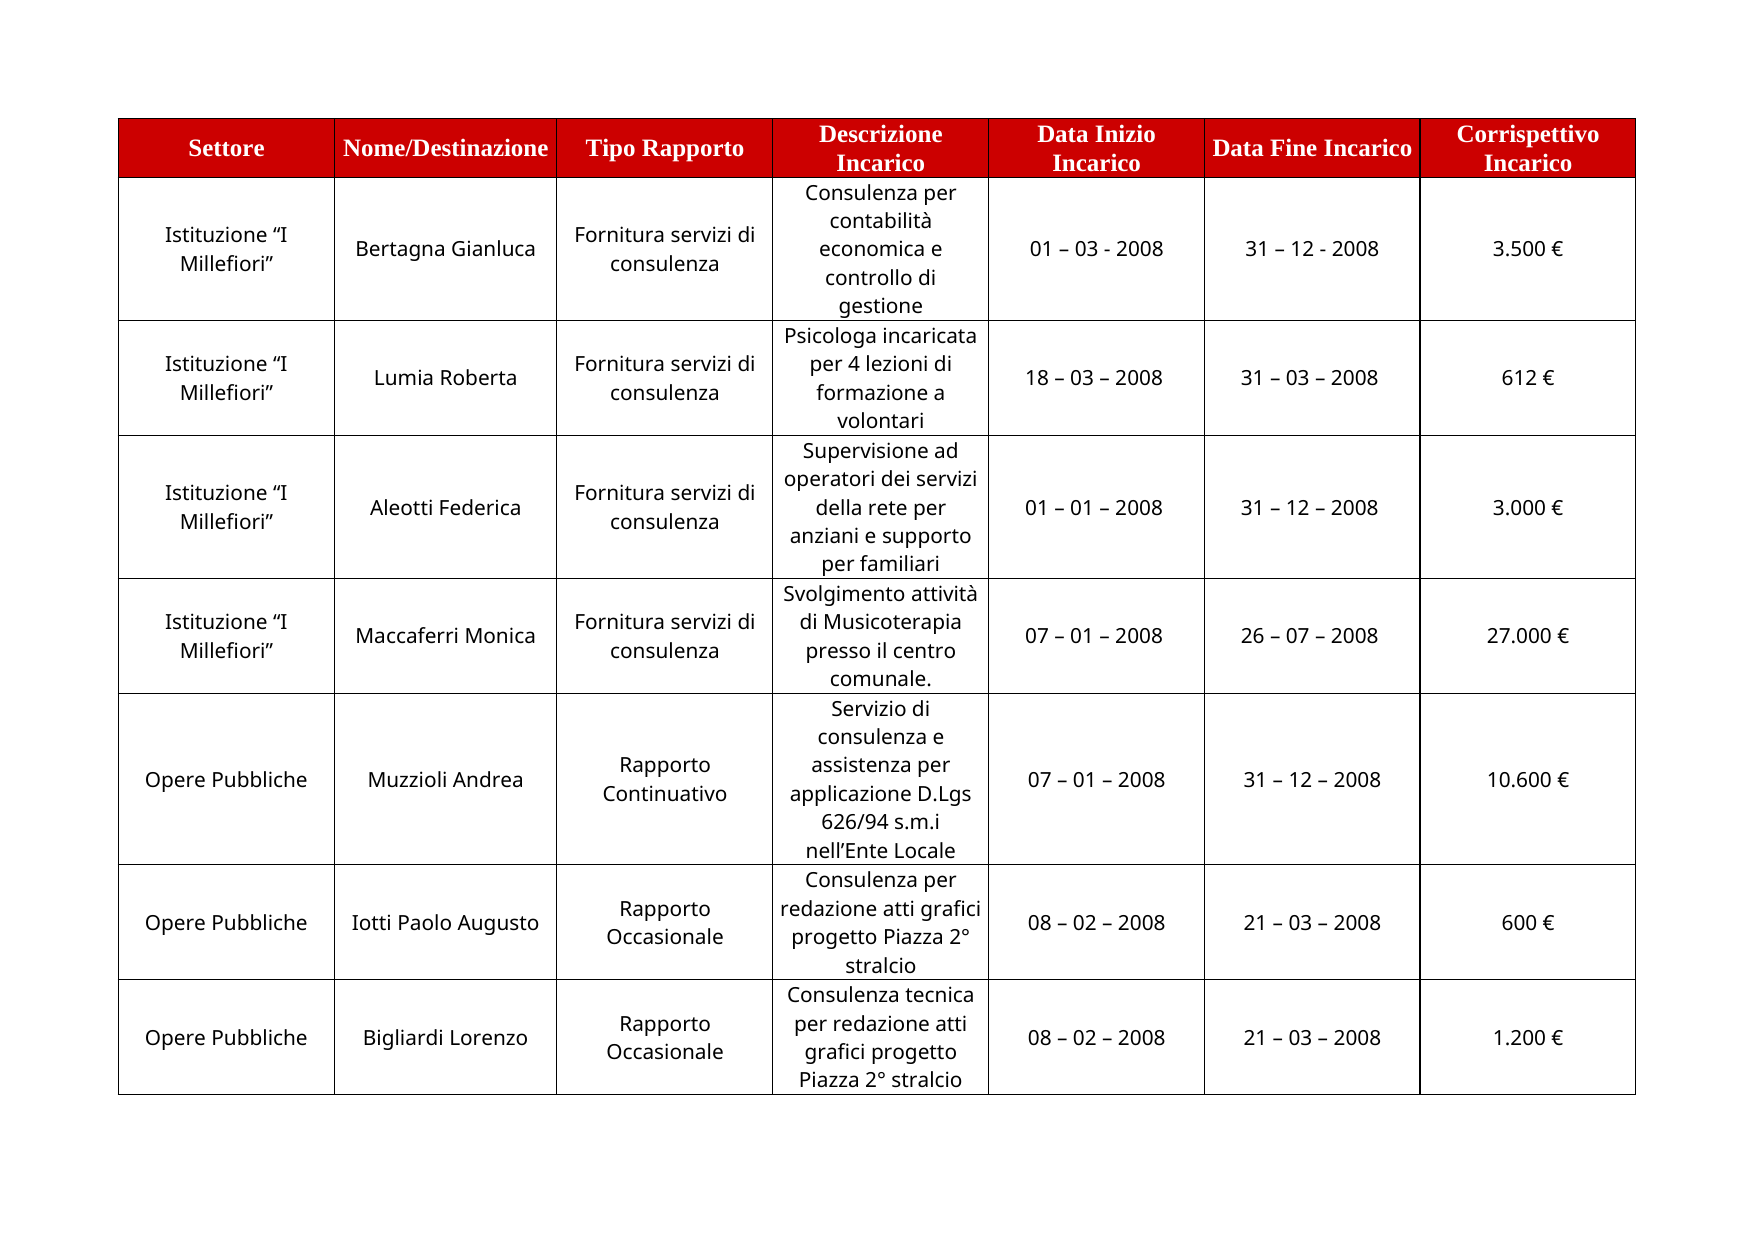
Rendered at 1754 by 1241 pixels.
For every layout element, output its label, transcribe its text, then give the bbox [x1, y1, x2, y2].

table_header Nome/Destinazione [335, 119, 556, 177]
table_cell Bigliardi Lorenzo [335, 980, 556, 1094]
table_cell 07 – 01 – 2008 [989, 694, 1204, 864]
table_cell 31 – 12 - 2008 [1205, 178, 1419, 320]
table_cell Istituzione “I Millefiori” [119, 436, 334, 578]
table_cell 08 – 02 – 2008 [989, 980, 1204, 1094]
table_cell Rapporto Occasionale [557, 980, 772, 1094]
table_cell Svolgimento attività di Musicoterapia presso il centro comunale. [773, 579, 988, 693]
table_cell 21 – 03 – 2008 [1205, 980, 1419, 1094]
table_cell Supervisione ad operatori dei servizi della rete per anziani e supporto per familiari [773, 436, 988, 578]
table_cell Iotti Paolo Augusto [335, 865, 556, 979]
table_cell Psicologa incaricata per 4 lezioni di formazione a volontari [773, 321, 988, 435]
table_cell Opere Pubbliche [119, 980, 334, 1094]
table_header Descrizione Incarico [773, 119, 988, 177]
table_cell Lumia Roberta [335, 321, 556, 435]
table_cell 600 € [1421, 865, 1635, 979]
table_cell 07 – 01 – 2008 [989, 579, 1204, 693]
table_cell Fornitura servizi di consulenza [557, 178, 772, 320]
table_cell Aleotti Federica [335, 436, 556, 578]
table_cell Maccaferri Monica [335, 579, 556, 693]
table_cell Fornitura servizi di consulenza [557, 321, 772, 435]
table_cell 31 – 12 – 2008 [1205, 694, 1419, 864]
table_cell 3.000 € [1421, 436, 1635, 578]
table_cell 08 – 02 – 2008 [989, 865, 1204, 979]
table_header Data Fine Incarico [1205, 119, 1419, 177]
table_cell Istituzione “I Millefiori” [119, 579, 334, 693]
table_cell 01 – 01 – 2008 [989, 436, 1204, 578]
table_cell Istituzione “I Millefiori” [119, 321, 334, 435]
table_cell 31 – 12 – 2008 [1205, 436, 1419, 578]
table_cell Fornitura servizi di consulenza [557, 436, 772, 578]
table_cell 27.000 € [1421, 579, 1635, 693]
table_cell Rapporto Occasionale [557, 865, 772, 979]
table_header Settore [119, 119, 334, 177]
table_header Corrispettivo Incarico [1421, 119, 1635, 177]
table_cell Istituzione “I Millefiori” [119, 178, 334, 320]
table_cell 21 – 03 – 2008 [1205, 865, 1419, 979]
table_cell 3.500 € [1421, 178, 1635, 320]
table_cell Consulenza tecnica per redazione atti grafici progetto Piazza 2° stralcio [773, 980, 988, 1094]
table_cell Opere Pubbliche [119, 865, 334, 979]
table_cell 26 – 07 – 2008 [1205, 579, 1419, 693]
table_cell 1.200 € [1421, 980, 1635, 1094]
table_cell Opere Pubbliche [119, 694, 334, 864]
table_cell Consulenza per redazione atti grafici progetto Piazza 2° stralcio [773, 865, 988, 979]
table_cell Bertagna Gianluca [335, 178, 556, 320]
table_cell 10.600 € [1421, 694, 1635, 864]
table_cell Muzzioli Andrea [335, 694, 556, 864]
table_header Tipo Rapporto [557, 119, 772, 177]
table_cell Rapporto Continuativo [557, 694, 772, 864]
table_cell 612 € [1421, 321, 1635, 435]
table_cell 18 – 03 – 2008 [989, 321, 1204, 435]
table_cell Consulenza per contabilità economica e controllo di gestione [773, 178, 988, 320]
table_header Data Inizio Incarico [989, 119, 1204, 177]
table_cell Fornitura servizi di consulenza [557, 579, 772, 693]
table_cell 01 – 03 - 2008 [989, 178, 1204, 320]
table_cell Servizio di consulenza e assistenza per applicazione D.Lgs 626/94 s.m.i nell’Ente Locale [773, 694, 988, 864]
table_cell 31 – 03 – 2008 [1205, 321, 1419, 435]
